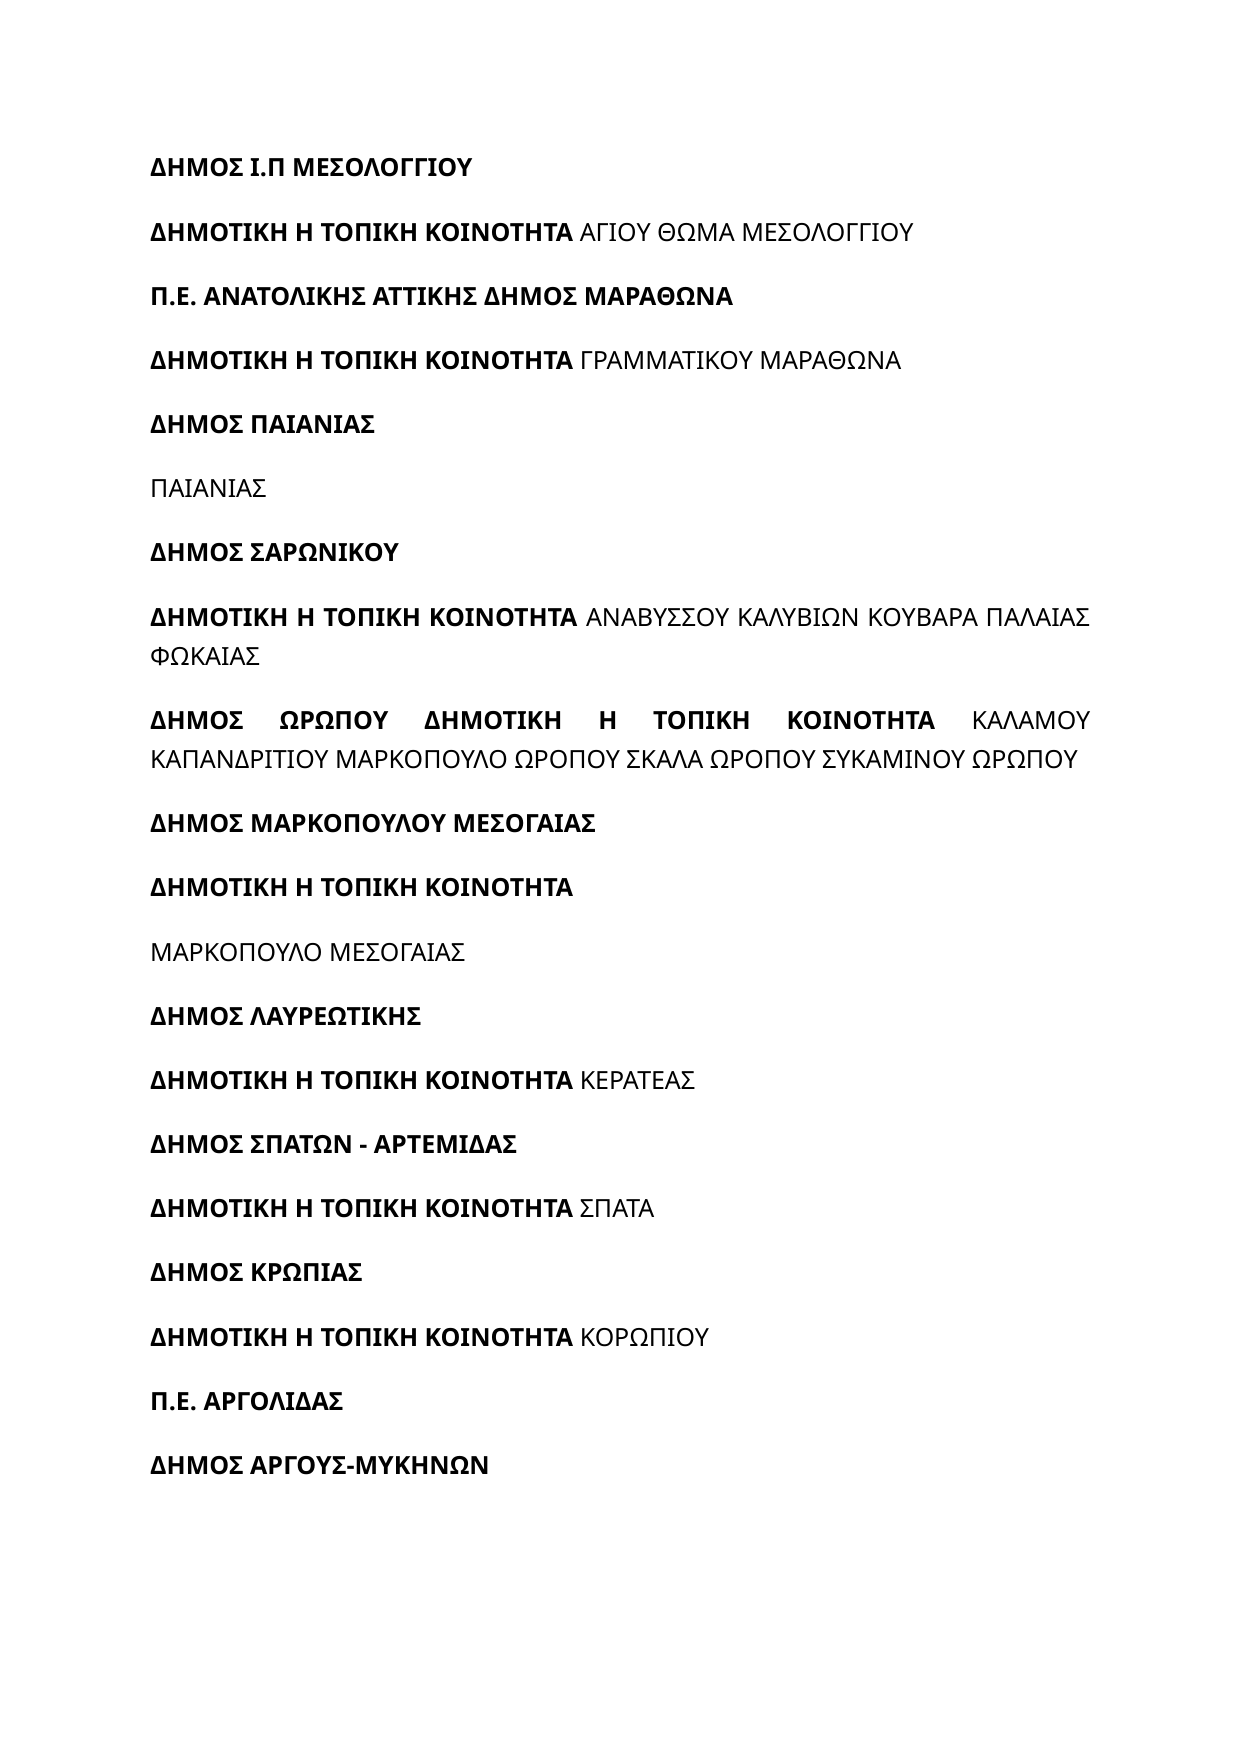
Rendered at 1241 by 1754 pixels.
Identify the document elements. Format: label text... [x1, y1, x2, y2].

text ΔΗΜΟΣ ΣΠΑΤΩΝ - ΑΡΤΕΜΙΔΑΣ [150, 1127, 1090, 1161]
text Π.Ε. ΑΝΑΤΟΛΙΚΗΣ ΑΤΤΙΚΗΣ ΔΗΜΟΣ ΜΑΡΑΘΩΝΑ [150, 278, 1090, 312]
text ΔΗΜΟΤΙΚΗ Η ΤΟΠΙΚΗ ΚΟΙΝΟΤΗΤΑ ΣΠΑΤΑ [150, 1191, 1090, 1225]
text Π.Ε. ΑΡΓΟΛΙΔΑΣ [150, 1383, 1090, 1417]
text ΔΗΜΟΤΙΚΗ Η ΤΟΠΙΚΗ ΚΟΙΝΟΤΗΤΑ [150, 870, 1090, 904]
text ΔΗΜΟΤΙΚΗ Η ΤΟΠΙΚΗ ΚΟΙΝΟΤΗΤΑ ΑΝΑΒΥΣΣΟΥ ΚΑΛΥΒΙΩΝ ΚΟΥΒΑΡΑ ΠΑΛΑΙΑΣ ΦΩΚΑΙΑΣ [150, 599, 1090, 672]
text ΔΗΜΟΣ Ι.Π ΜΕΣΟΛΟΓΓΙΟΥ [150, 150, 1090, 184]
text ΔΗΜΟΣ ΑΡΓΟΥΣ-ΜΥΚΗΝΩΝ [150, 1447, 1090, 1482]
text ΔΗΜΟΤΙΚΗ Η ΤΟΠΙΚΗ ΚΟΙΝΟΤΗΤΑ ΚΕΡΑΤΕΑΣ [150, 1062, 1090, 1097]
text ΔΗΜΟΣ ΩΡΩΠΟΥ ΔΗΜΟΤΙΚΗ Η ΤΟΠΙΚΗ ΚΟΙΝΟΤΗΤΑ ΚΑΛΑΜΟΥ ΚΑΠΑΝΔΡΙΤΙΟΥ ΜΑΡΚΟΠΟΥΛΟ ΩΡΟΠΟΥ ΣΚΑΛΑ ΩΡΟΠΟΥ ΣΥΚΑΜΙΝΟΥ ΩΡΩΠΟΥ [150, 702, 1090, 776]
text ΔΗΜΟΤΙΚΗ Η ΤΟΠΙΚΗ ΚΟΙΝΟΤΗΤΑ ΑΓΙΟΥ ΘΩΜΑ ΜΕΣΟΛΟΓΓΙΟΥ [150, 214, 1090, 248]
text ΔΗΜΟΣ ΛΑΥΡΕΩΤΙΚΗΣ [150, 998, 1090, 1032]
text ΔΗΜΟΣ ΚΡΩΠΙΑΣ [150, 1255, 1090, 1289]
text ΔΗΜΟΣ ΠΑΙΑΝΙΑΣ [150, 407, 1090, 441]
text ΠΑΙΑΝΙΑΣ [150, 471, 1090, 505]
text ΔΗΜΟΣ ΜΑΡΚΟΠΟΥΛΟΥ ΜΕΣΟΓΑΙΑΣ [150, 806, 1090, 840]
text ΔΗΜΟΣ ΣΑΡΩΝΙΚΟΥ [150, 535, 1090, 569]
text ΜΑΡΚΟΠΟΥΛΟ ΜΕΣΟΓΑΙΑΣ [150, 934, 1090, 968]
text ΔΗΜΟΤΙΚΗ Η ΤΟΠΙΚΗ ΚΟΙΝΟΤΗΤΑ ΓΡΑΜΜΑΤΙΚΟΥ ΜΑΡΑΘΩΝΑ [150, 342, 1090, 377]
text ΔΗΜΟΤΙΚΗ Η ΤΟΠΙΚΗ ΚΟΙΝΟΤΗΤΑ ΚΟΡΩΠΙΟΥ [150, 1319, 1090, 1353]
